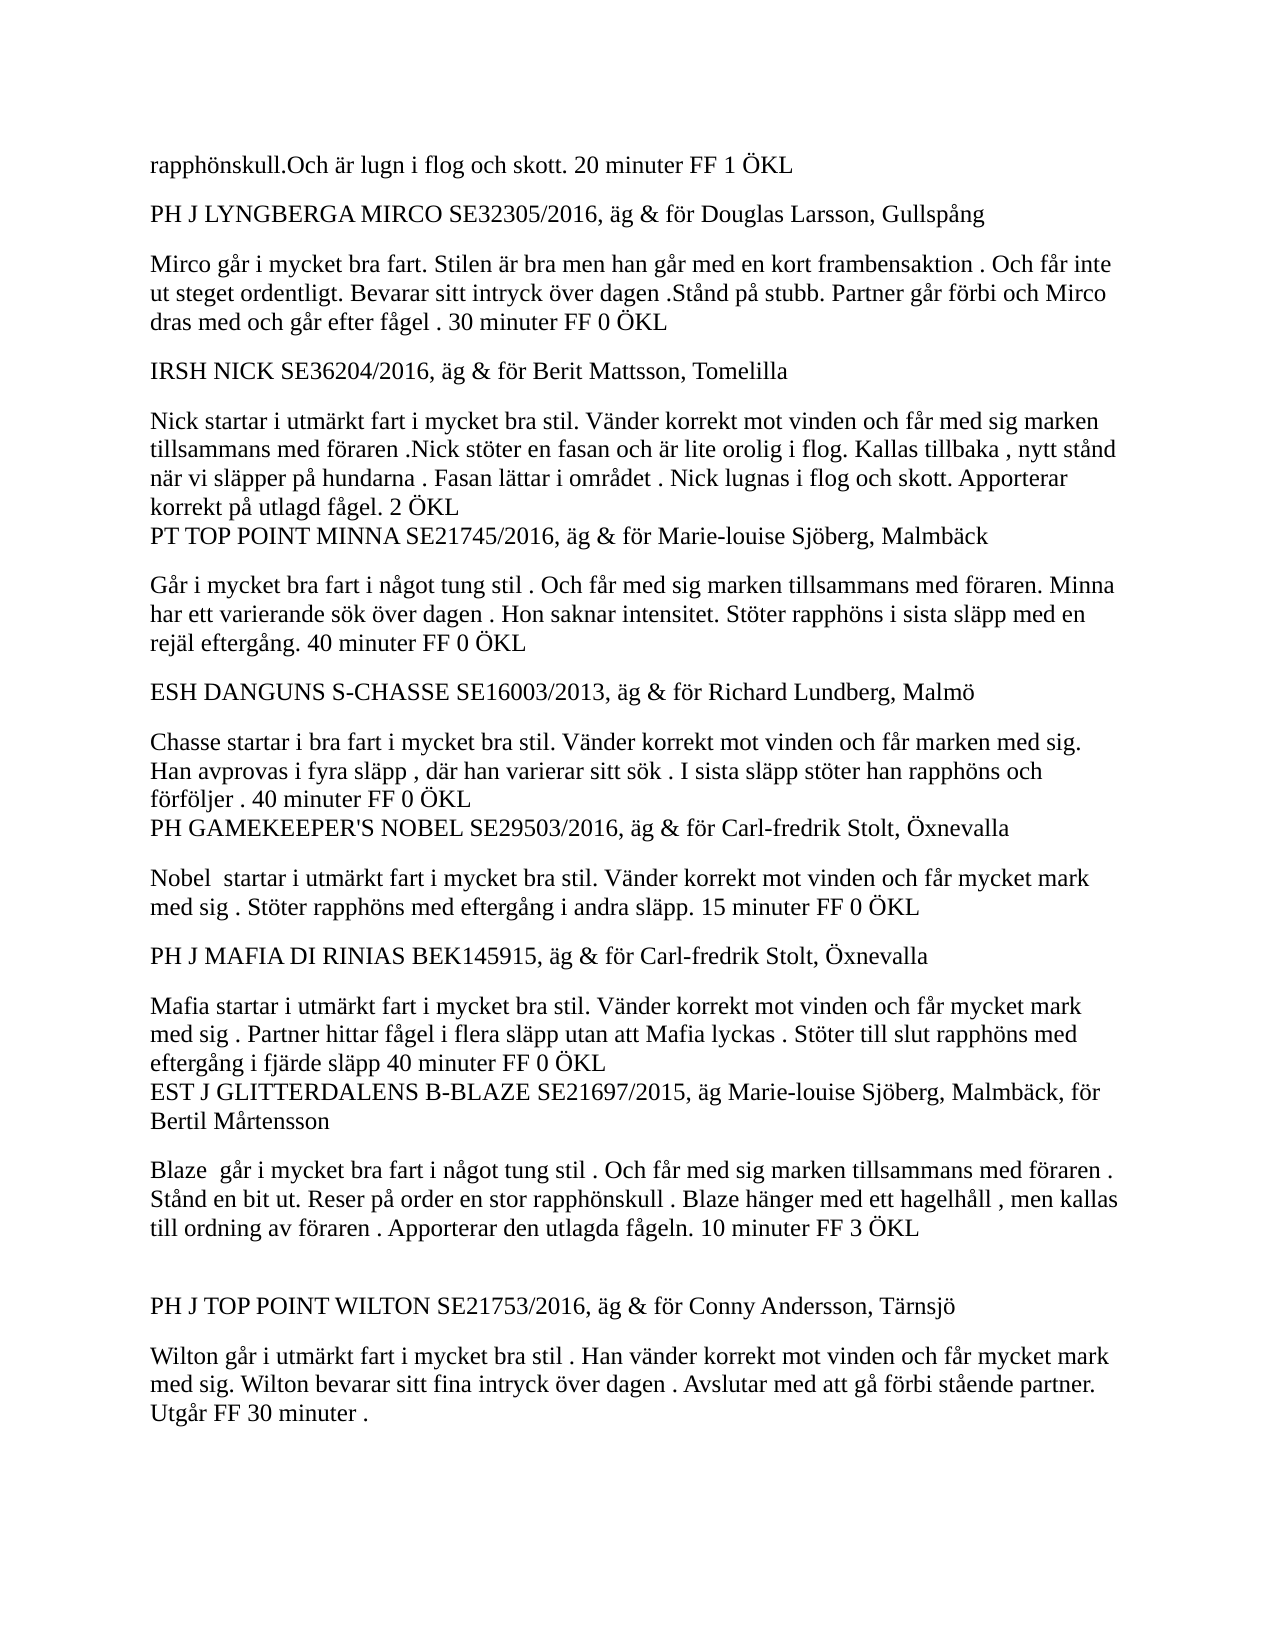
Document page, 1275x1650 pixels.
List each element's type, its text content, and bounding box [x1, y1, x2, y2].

text Nobel startar i utmärkt fart i mycket bra stil. Vänder korrekt mot vinden och får mycket mark med sig . Stöter rapphöns med eftergång i andra släpp. 15 minuter FF 0 ÖKL [150, 863, 1125, 920]
text ESH DANGUNS S-CHASSE SE16003/2013, äg & för Richard Lundberg, Malmö [150, 677, 1125, 706]
text [150, 1448, 1125, 1477]
text Blaze går i mycket bra fart i något tung stil . Och får med sig marken tillsammans med föraren . Stånd en bit ut. Reser på order en stor rapphönskull . Blaze hänger med ett hagelhåll , men kallas till ordning av föraren . Apporterar den utlagda fågeln. 10 minuter FF 3 ÖKL [150, 1155, 1125, 1242]
text PH J MAFIA DI RINIAS BEK145915, äg & för Carl-fredrik Stolt, Öxnevalla [150, 941, 1125, 970]
text PH J LYNGBERGA MIRCO SE32305/2016, äg & för Douglas Larsson, Gullspång [150, 199, 1125, 228]
text Nick startar i utmärkt fart i mycket bra stil. Vänder korrekt mot vinden och får med sig marken tillsammans med föraren .Nick stöter en fasan och är lite orolig i flog. Kallas tillbaka , nytt stånd när vi släpper på hundarna . Fasan lättar i området . Nick lugnas i flog och skott. Apporterar korrekt på utlagd fågel. 2 ÖKL PT TOP POINT MINNA SE21745/2016, äg & för Marie-louise Sjöberg, Malmbäck [150, 406, 1125, 549]
text Chasse startar i bra fart i mycket bra stil. Vänder korrekt mot vinden och får marken med sig. Han avprovas i fyra släpp , där han varierar sitt sök . I sista släpp stöter han rapphöns och förföljer . 40 minuter FF 0 ÖKL PH GAMEKEEPER'S NOBEL SE29503/2016, äg & för Carl-fredrik Stolt, Öxnevalla [150, 727, 1125, 842]
text rapphönskull.Och är lugn i flog och skott. 20 minuter FF 1 ÖKL [150, 150, 1125, 179]
text Wilton går i utmärkt fart i mycket bra stil . Han vänder korrekt mot vinden och får mycket mark med sig. Wilton bevarar sitt fina intryck över dagen . Avslutar med att gå förbi stående partner. Utgår FF 30 minuter . [150, 1341, 1125, 1427]
text IRSH NICK SE36204/2016, äg & för Berit Mattsson, Tomelilla [150, 356, 1125, 385]
text PH J TOP POINT WILTON SE21753/2016, äg & för Conny Andersson, Tärnsjö [150, 1262, 1125, 1320]
text Mafia startar i utmärkt fart i mycket bra stil. Vänder korrekt mot vinden och får mycket mark med sig . Partner hittar fågel i flera släpp utan att Mafia lyckas . Stöter till slut rapphöns med eftergång i fjärde släpp 40 minuter FF 0 ÖKL EST J GLITTERDALENS B-BLAZE SE21697/2015, äg Marie-louise Sjöberg, Malmbäck, för Bertil Mårtensson [150, 991, 1125, 1134]
text Mirco går i mycket bra fart. Stilen är bra men han går med en kort frambensaktion . Och får inte ut steget ordentligt. Bevarar sitt intryck över dagen .Stånd på stubb. Partner går förbi och Mirco dras med och går efter fågel . 30 minuter FF 0 ÖKL [150, 249, 1125, 335]
text Går i mycket bra fart i något tung stil . Och får med sig marken tillsammans med föraren. Minna har ett varierande sök över dagen . Hon saknar intensitet. Stöter rapphöns i sista släpp med en rejäl eftergång. 40 minuter FF 0 ÖKL [150, 570, 1125, 657]
